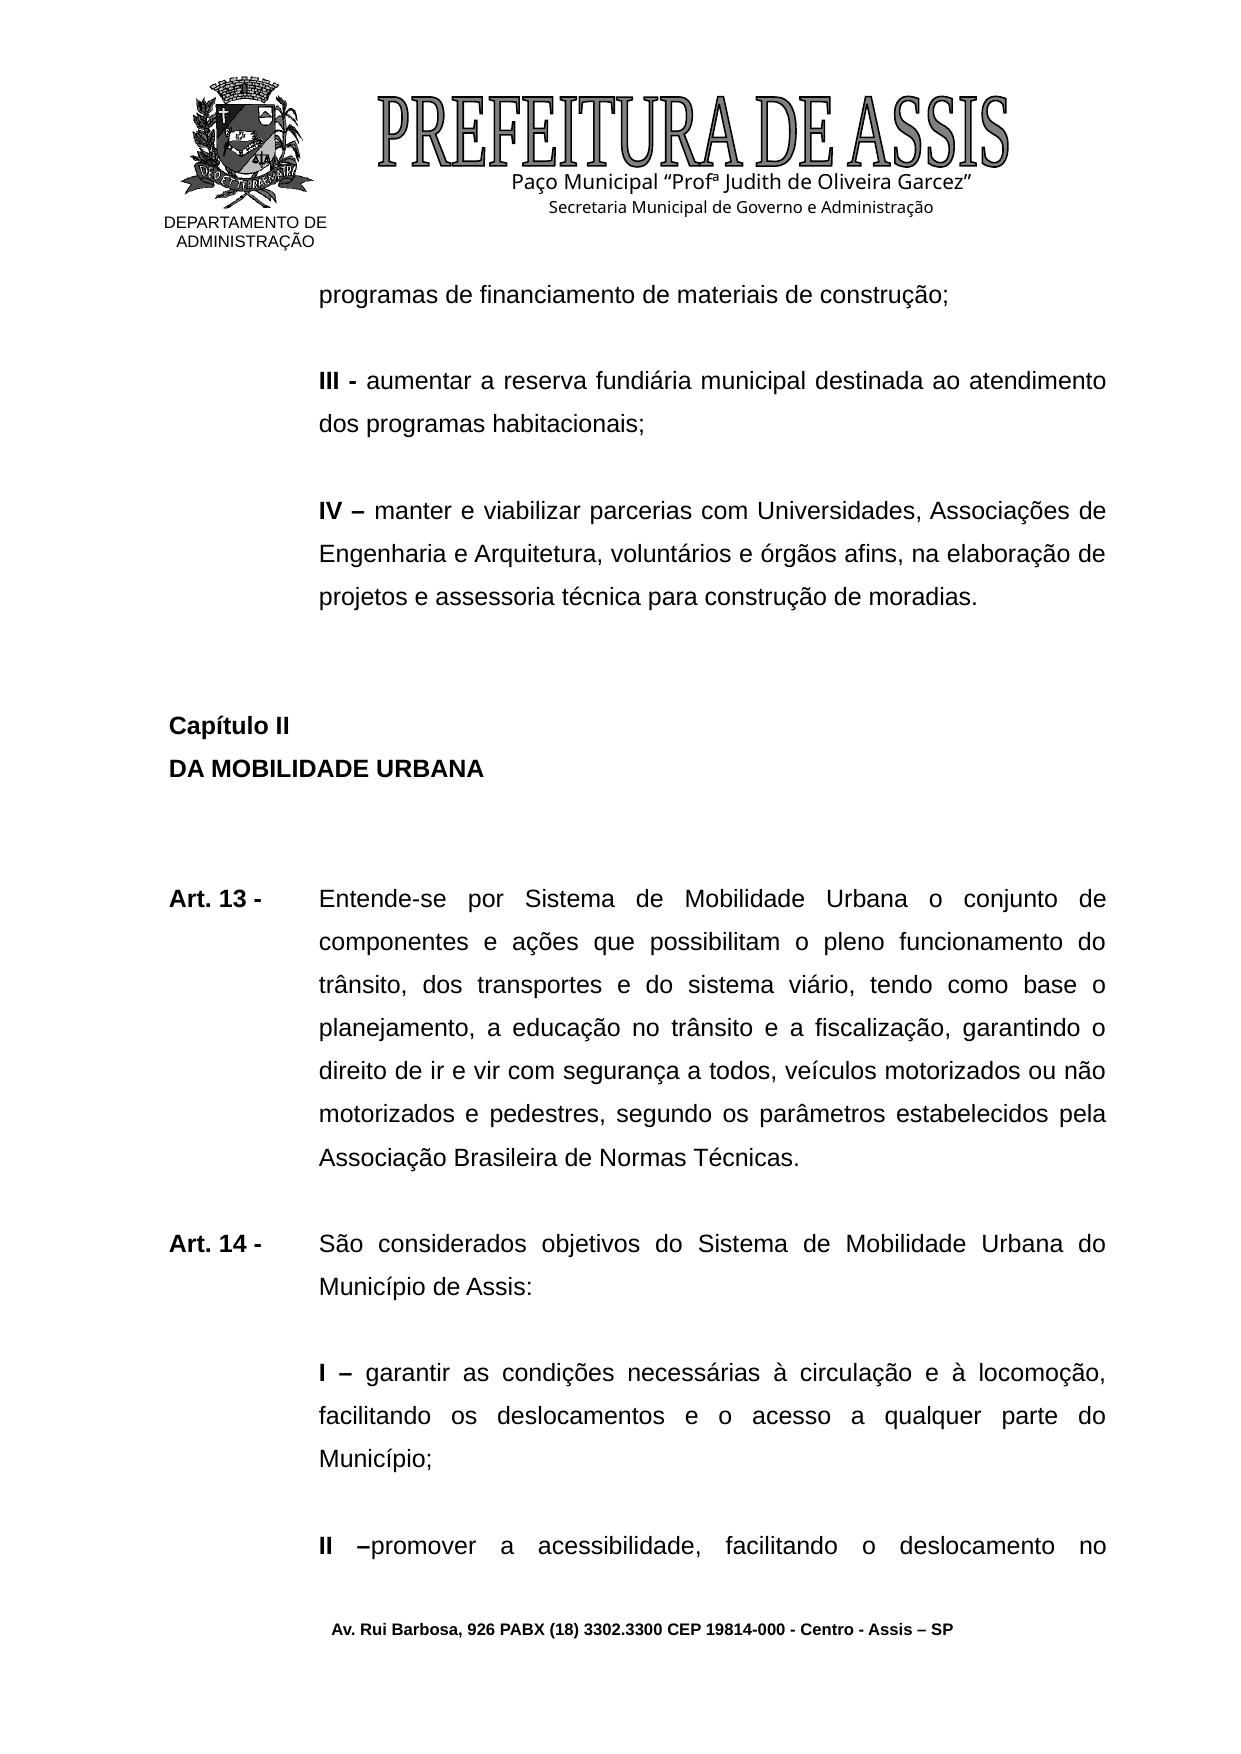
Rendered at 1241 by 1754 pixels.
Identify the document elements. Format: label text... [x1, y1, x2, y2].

text DA MOBILIDADE URBANA [169, 754, 1107, 783]
text Capítulo II [169, 711, 1107, 740]
text III - aumentar a reserva fundiária municipal destinada ao atendimento dos programas habitacionais; [169, 366, 1107, 438]
text I – garantir as condições necessárias à circulação e à locomoção, facilitando os deslocamentos e o acesso a qualquer parte do Município; [169, 1358, 1107, 1473]
text Art. 13 - Entende-se por Sistema de Mobilidade Urbana o conjunto de componentes e ações que possibilitam o pleno funcionamento do trânsito, dos transportes e do sistema viário, tendo como base o planejamento, a educação no trânsito e a fiscalização, garantindo o direito de ir e vir com segurança a todos, veículos motorizados ou não motorizados e pedestres, segundo os parâmetros estabelecidos pela Associação Brasileira de Normas Técnicas. [169, 884, 1107, 1171]
text IV – manter e viabilizar parcerias com Universidades, Associações de Engenharia e Arquitetura, voluntários e órgãos afins, na elaboração de projetos e assessoria técnica para construção de moradias. [169, 496, 1107, 611]
text programas de financiamento de materiais de construção; [169, 280, 1107, 309]
text II –promover a acessibilidade, facilitando o deslocamento no [169, 1531, 1107, 1559]
text Art. 14 - São considerados objetivos do Sistema de Mobilidade Urbana do Município de Assis: [169, 1229, 1107, 1301]
